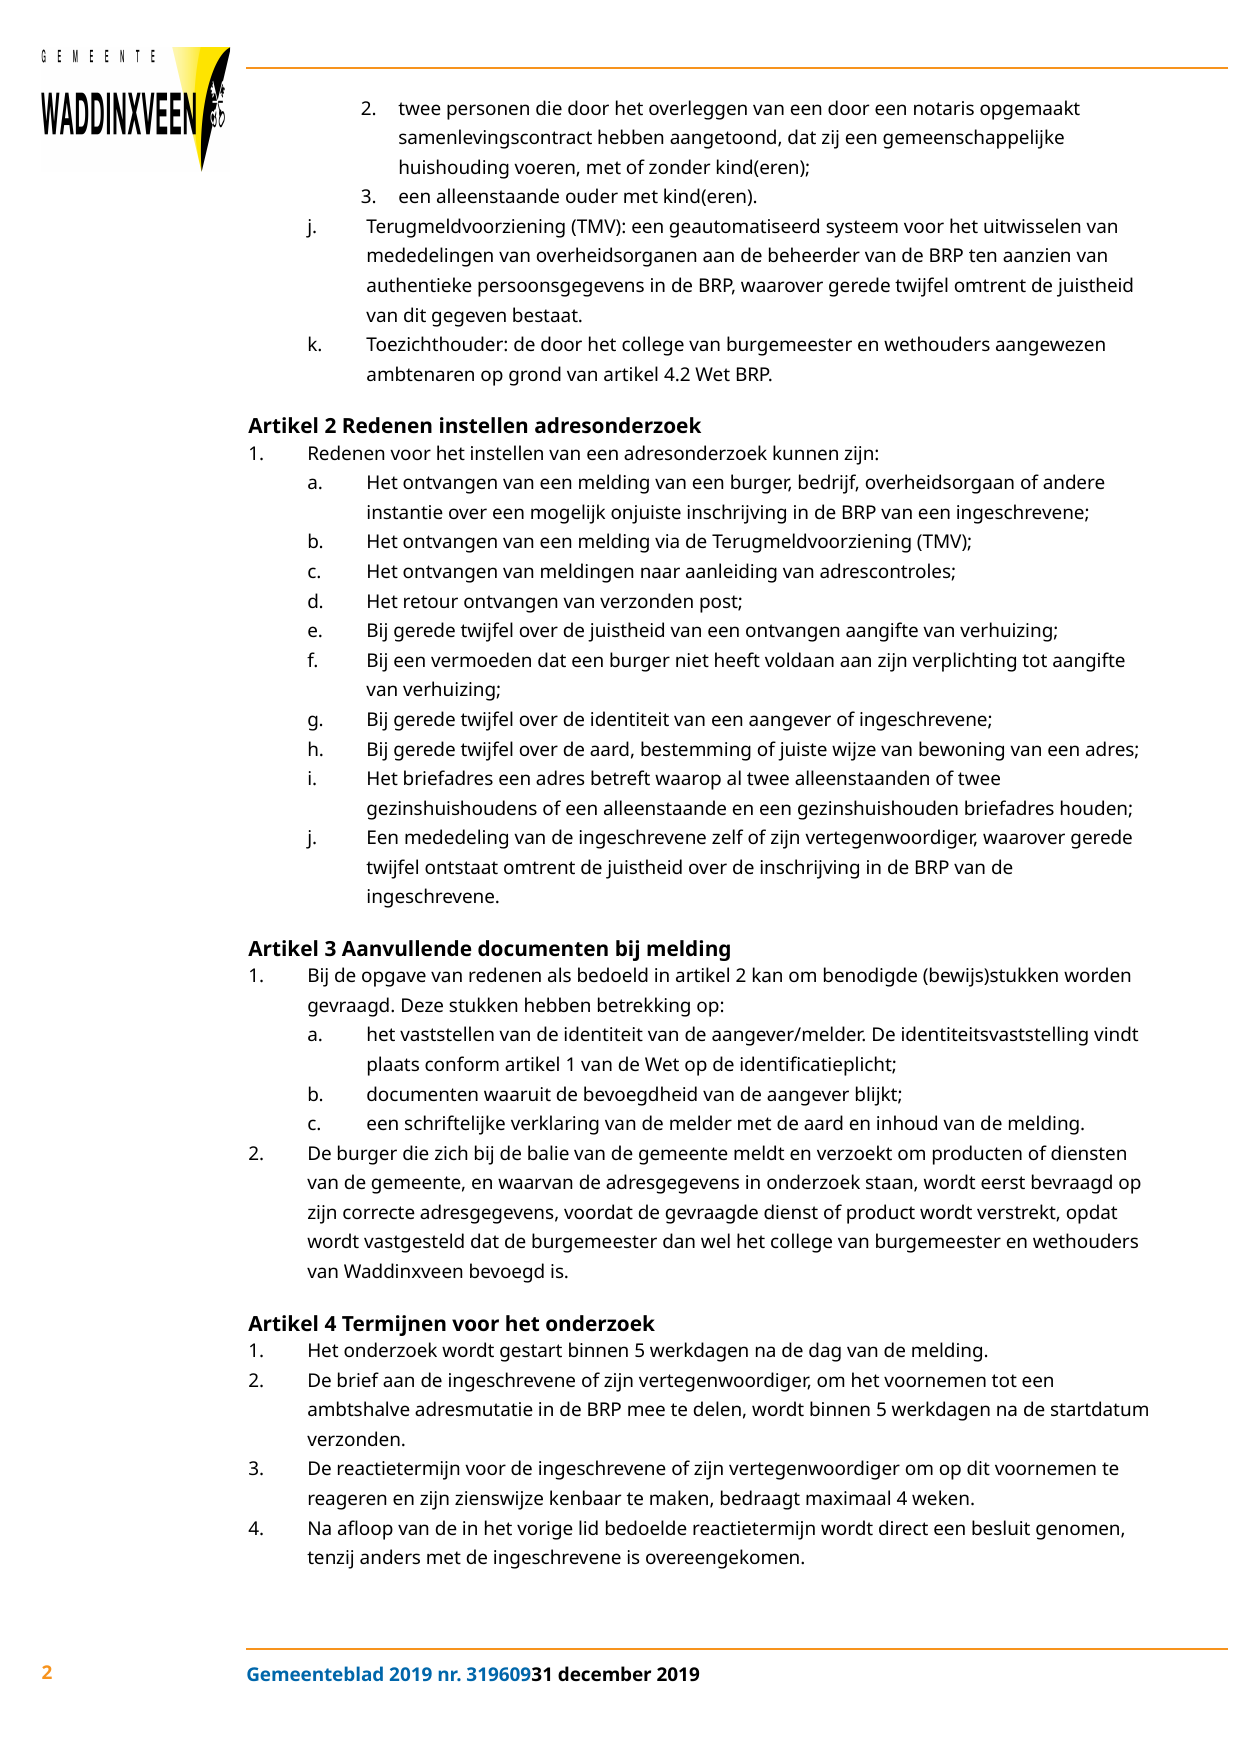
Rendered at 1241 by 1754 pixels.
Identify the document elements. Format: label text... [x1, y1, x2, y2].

list Het onderzoek wordt gestart binnen 5 werkdagen na de dag van de melding. [248, 1337, 1152, 1363]
list Het ontvangen van meldingen naar aanleiding van adrescontroles; [307, 558, 1152, 584]
list Na afloop van de in het vorige lid bedoelde reactietermijn wordt direct een besluit genomen, tenzij anders met de ingeschrevene is overeengekomen. [248, 1515, 1152, 1570]
list Redenen voor het instellen van een adresonderzoek kunnen zijn: [248, 440, 1152, 466]
list het vaststellen van de identiteit van de aangever/melder. De identiteitsvaststelling vindt plaats conform artikel 1 van de Wet op de identificatieplicht; [307, 1022, 1152, 1077]
list Bij een vermoeden dat een burger niet heeft voldaan aan zijn verplichting tot aangifte van verhuizing; [307, 647, 1152, 702]
list Bij gerede twijfel over de aard, bestemming of juiste wijze van bewoning van een adres; [307, 736, 1152, 761]
list De brief aan de ingeschrevene of zijn vertegenwoordiger, om het voornemen tot een ambtshalve adresmutatie in de BRP mee te delen, wordt binnen 5 werkdagen na de startdatum verzonden. [248, 1367, 1152, 1452]
text Artikel 4 Termijnen voor het onderzoek [248, 1309, 1152, 1337]
list Bij gerede twijfel over de juistheid van een ontvangen aangifte van verhuizing; [307, 617, 1152, 643]
list De reactietermijn voor de ingeschrevene of zijn vertegenwoordiger om op dit voornemen te reageren en zijn zienswijze kenbaar te maken, bedraagt maximaal 4 weken. [248, 1456, 1152, 1511]
list Terugmeldvoorziening (TMV): een geautomatiseerd systeem voor het uitwisselen van mededelingen van overheidsorganen aan de beheerder van de BRP ten aanzien van authentieke persoonsgegevens in de BRP, waarover gerede twijfel omtrent de juistheid van dit gegeven bestaat. [307, 213, 1152, 328]
list Bij gerede twijfel over de identiteit van een aangever of ingeschrevene; [307, 706, 1152, 732]
picture [41, 47, 231, 172]
list twee personen die door het overleggen van een door een notaris opgemaakt samenlevingscontract hebben aangetoond, dat zij een gemeenschappelijke huishouding voeren, met of zonder kind(eren); [361, 95, 1152, 180]
list Bij de opgave van redenen als bedoeld in artikel 2 kan om benodigde (bewijs)stukken worden gevraagd. Deze stukken hebben betrekking op: [248, 962, 1152, 1018]
list Toezichthouder: de door het college van burgemeester en wethouders aangewezen ambtenaren op grond van artikel 4.2 Wet BRP. [307, 331, 1152, 387]
text Artikel 2 Redenen instellen adresonderzoek [248, 411, 1152, 440]
list Het ontvangen van een melding via de Terugmeldvoorziening (TMV); [307, 529, 1152, 554]
list Het briefadres een adres betreft waarop al twee alleenstaanden of twee gezinshuishoudens of een alleenstaande en een gezinshuishouden briefadres houden; [307, 765, 1152, 821]
list De burger die zich bij de balie van de gemeente meldt en verzoekt om producten of diensten van de gemeente, en waarvan de adresgegevens in onderzoek staan, wordt eerst bevraagd op zijn correcte adresgegevens, voordat de gevraagde dienst of product wordt verstrekt, opdat wordt vastgesteld dat de burgemeester dan wel het college van burgemeester en wethouders van Waddinxveen bevoegd is. [248, 1140, 1152, 1284]
list een alleenstaande ouder met kind(eren). [361, 183, 1152, 209]
list een schriftelijke verklaring van de melder met de aard en inhoud van de melding. [307, 1110, 1152, 1136]
text Artikel 3 Aanvullende documenten bij melding [248, 934, 1152, 962]
list Het retour ontvangen van verzonden post; [307, 588, 1152, 613]
list Een mededeling van de ingeschrevene zelf of zijn vertegenwoordiger, waarover gerede twijfel ontstaat omtrent de juistheid over de inschrijving in de BRP van de ingeschrevene. [307, 824, 1152, 909]
list documenten waaruit de bevoegdheid van de aangever blijkt; [307, 1081, 1152, 1107]
list Het ontvangen van een melding van een burger, bedrijf, overheidsorgaan of andere instantie over een mogelijk onjuiste inschrijving in de BRP van een ingeschrevene; [307, 469, 1152, 525]
